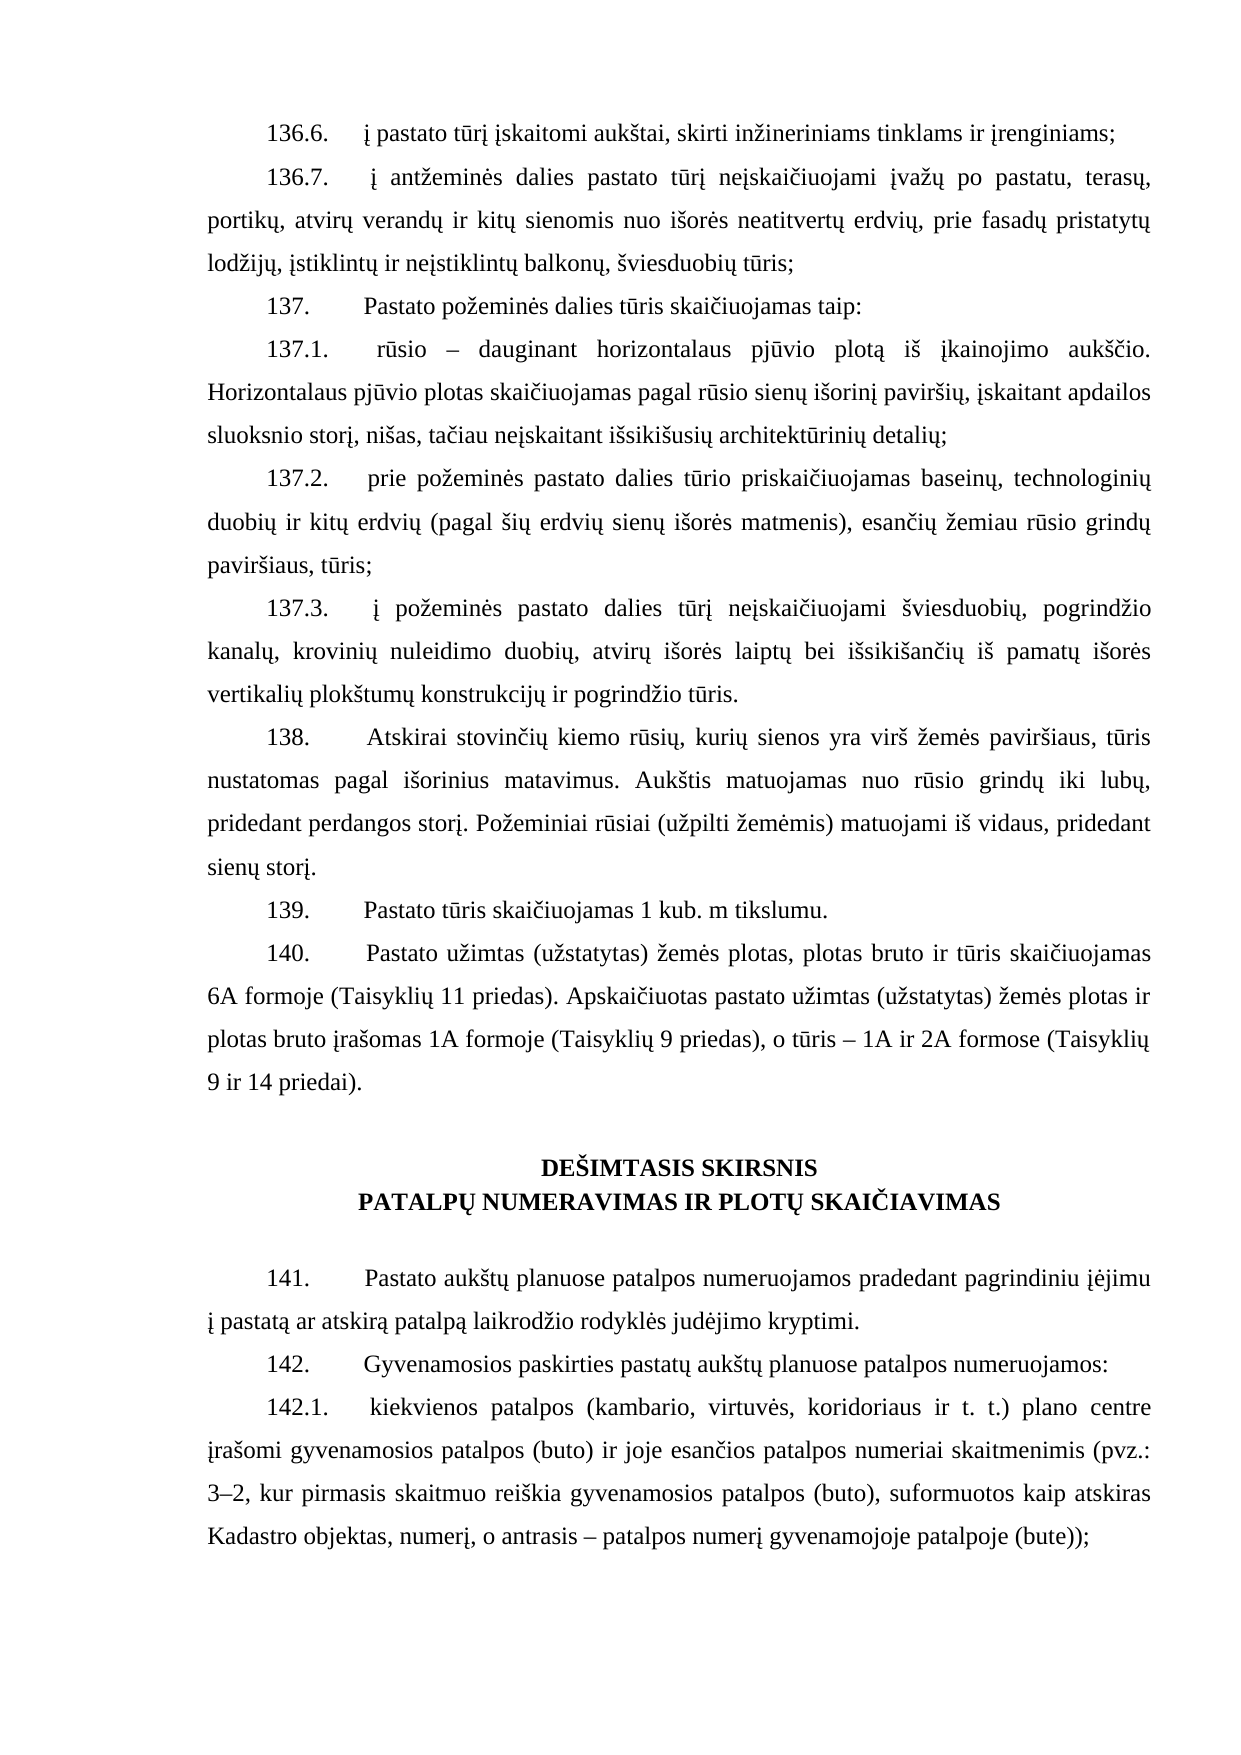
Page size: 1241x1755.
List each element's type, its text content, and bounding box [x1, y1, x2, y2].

text 136.7. į antžeminės dalies pastato tūrį neįskaičiuojami įvažų po pastatu, terasų, portikų, atvirų verandų ir kitų sienomis nuo išorės neatitvertų erdvių, prie fasadų pristatytų lodžijų, įstiklintų ir neįstiklintų balkonų, šviesduobių tūris; [207, 162, 1152, 277]
text PATALPŲ NUMERAVIMAS IR PLOTŲ SKAIČIAVIMAS [207, 1187, 1152, 1215]
text 142. Gyvenamosios paskirties pastatų aukštų planuose patalpos numeruojamos: [207, 1349, 1152, 1378]
text 137. Pastato požeminės dalies tūris skaičiuojamas taip: [207, 291, 1152, 320]
text 137.2. prie požeminės pastato dalies tūrio priskaičiuojamas baseinų, technologinių duobių ir kitų erdvių (pagal šių erdvių sienų išorės matmenis), esančių žemiau rūsio grindų paviršiaus, tūris; [207, 463, 1152, 578]
text 137.3. į požeminės pastato dalies tūrį neįskaičiuojami šviesduobių, pogrindžio kanalų, krovinių nuleidimo duobių, atvirų išorės laiptų bei išsikišančių iš pamatų išorės vertikalių plokštumų konstrukcijų ir pogrindžio tūris. [207, 593, 1152, 708]
text 140. Pastato užimtas (užstatytas) žemės plotas, plotas bruto ir tūris skaičiuojamas 6A formoje (Taisyklių 11 priedas). Apskaičiuotas pastato užimtas (užstatytas) žemės plotas ir plotas bruto įrašomas 1A formoje (Taisyklių 9 priedas), o tūris – 1A ir 2A formose (Taisyklių 9 ir 14 priedai). [207, 938, 1152, 1096]
text DEŠIMTASIS SKIRSNIS [207, 1153, 1152, 1182]
text 142.1. kiekvienos patalpos (kambario, virtuvės, koridoriaus ir t. t.) plano centre įrašomi gyvenamosios patalpos (buto) ir joje esančios patalpos numeriai skaitmenimis (pvz.: 3–2, kur pirmasis skaitmuo reiškia gyvenamosios patalpos (buto), suformuotos kaip atskiras Kadastro objektas, numerį, o antrasis – patalpos numerį gyvenamojoje patalpoje (bute)); [207, 1392, 1152, 1550]
text 139. Pastato tūris skaičiuojamas 1 kub. m tikslumu. [207, 895, 1152, 923]
text 137.1. rūsio – dauginant horizontalaus pjūvio plotą iš įkainojimo aukščio. Horizontalaus pjūvio plotas skaičiuojamas pagal rūsio sienų išorinį paviršių, įskaitant apdailos sluoksnio storį, nišas, tačiau neįskaitant išsikišusių architektūrinių detalių; [207, 334, 1152, 449]
text 138. Atskirai stovinčių kiemo rūsių, kurių sienos yra virš žemės paviršiaus, tūris nustatomas pagal išorinius matavimus. Aukštis matuojamas nuo rūsio grindų iki lubų, pridedant perdangos storį. Požeminiai rūsiai (užpilti žemėmis) matuojami iš vidaus, pridedant sienų storį. [207, 722, 1152, 880]
text 141. Pastato aukštų planuose patalpos numeruojamos pradedant pagrindiniu įėjimu į pastatą ar atskirą patalpą laikrodžio rodyklės judėjimo kryptimi. [207, 1263, 1152, 1334]
text 136.6. į pastato tūrį įskaitomi aukštai, skirti inžineriniams tinklams ir įrenginiams; [207, 118, 1152, 147]
